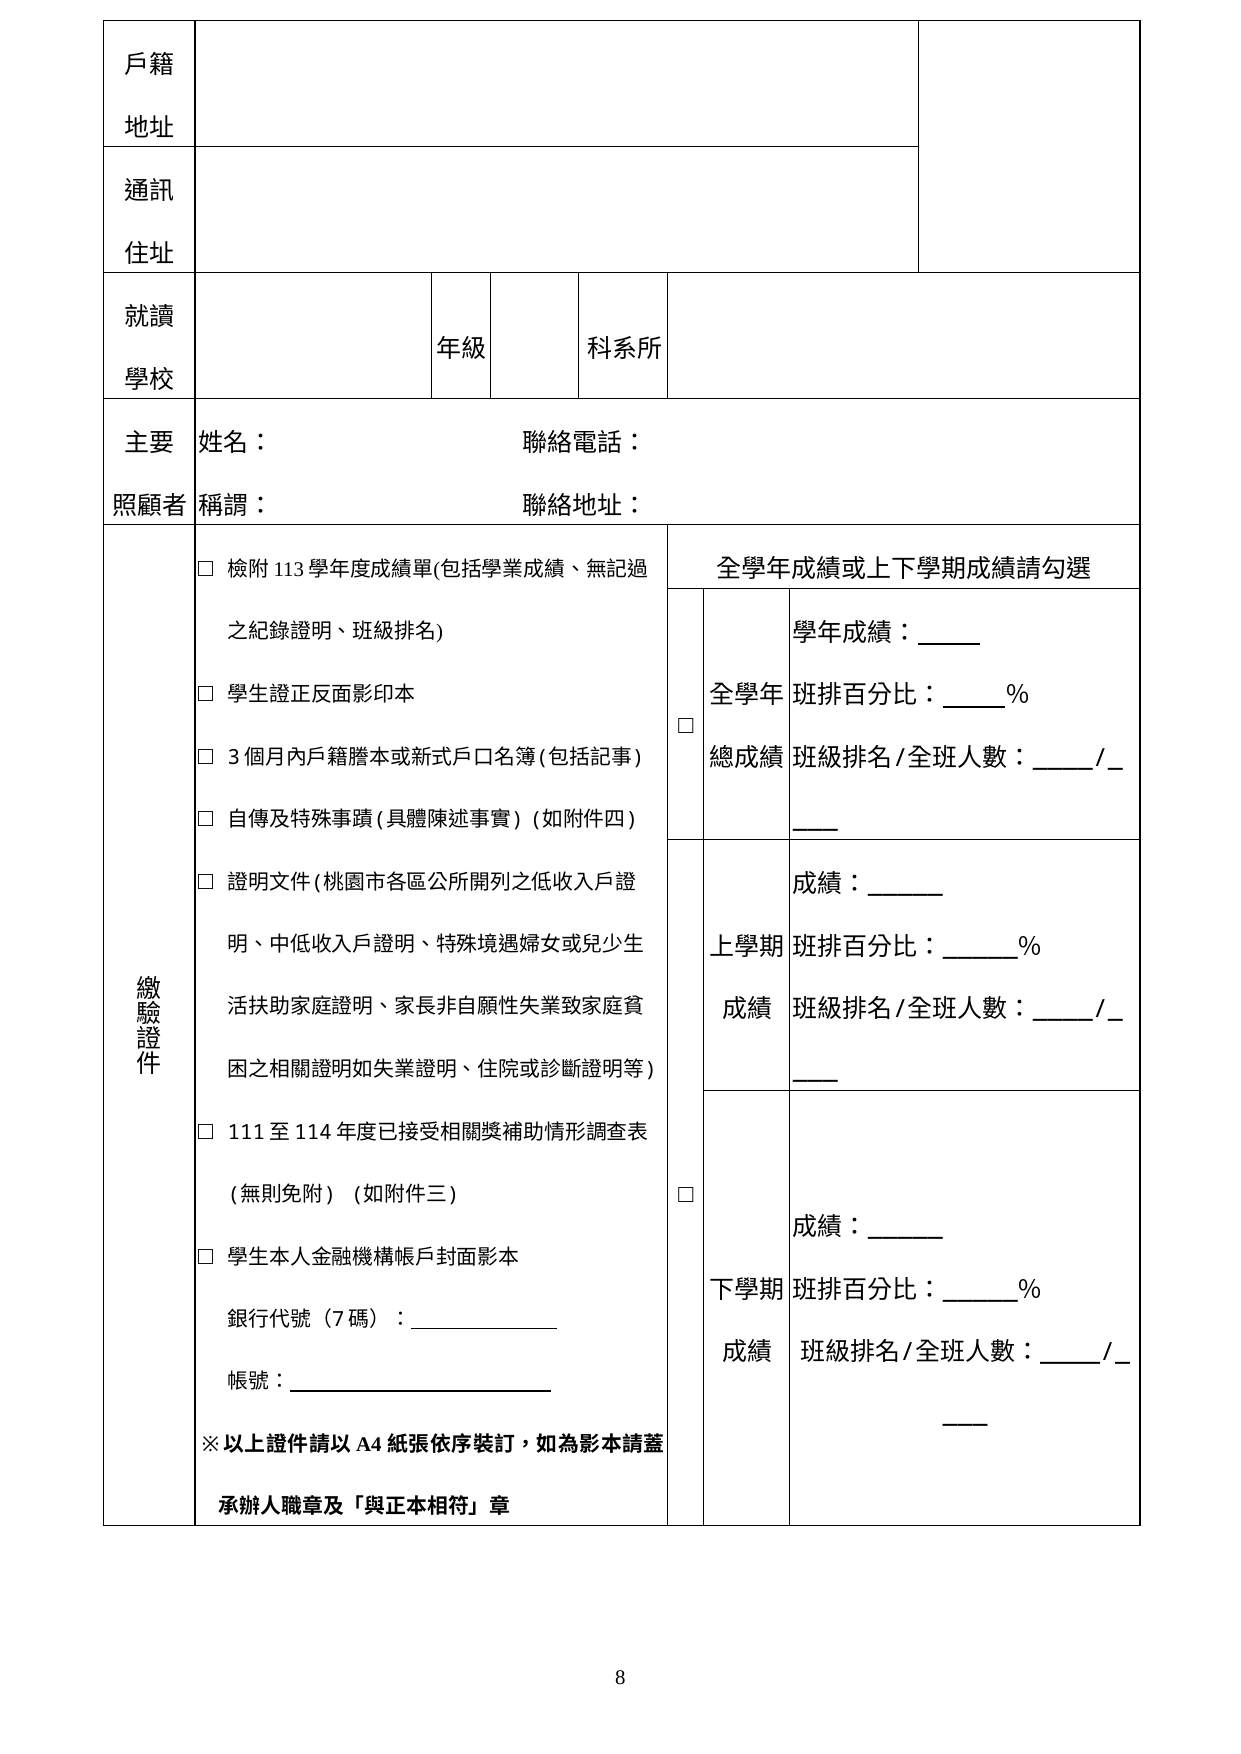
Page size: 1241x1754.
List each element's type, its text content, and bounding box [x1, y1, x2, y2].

table_cell 主要 照顧者 [104, 399, 194, 524]
table_cell 成績：_____ 班排百分比：_____％ 班級排名/全班人數：____/____ [790, 840, 1139, 1090]
table_cell 下學期成績 [704, 1091, 789, 1525]
table_header [919, 21, 1139, 272]
table_cell 姓名： 稱謂： [196, 399, 520, 524]
table_cell [491, 273, 578, 398]
table_cell 聯絡電話： 聯絡地址： [520, 399, 1139, 524]
table_cell 上學期成績 [704, 840, 789, 1090]
table_cell [196, 273, 431, 398]
table_cell 年級 [432, 273, 490, 398]
table_cell 成績：_____ 班排百分比：_____％ 班級排名/全班人數：____/____ [790, 1091, 1139, 1525]
table_cell 檢附113學年度成績單(包括學業成績、無記過之紀錄證明、班級排名) 學生證正反面影印本 3個月內戶籍謄本或新式戶口名簿(包括記事) 自傳及特殊事蹟(具體陳述事實) (如附件四) 證明文件(桃園市各區公所開列之低收入戶證明、中低收入戶證明、特殊境遇婦女或兒少生活扶助家庭證明、家長非自願性失業致家庭貧困之相關證明如失業證明、住院或診斷證明等) 111至114年度已接受相關獎補助情形調查表(無則免附) (如附件三) 學生本人金融機構帳戶封面影本 銀行代號（7碼）： 帳號： ※以上證件請以A4 紙張依序裝訂，如為影本請蓋承辦人職章及「與正本相符」章 [196, 525, 667, 1525]
table_cell 戶籍 地址 [104, 21, 194, 146]
table_cell 科系所 [579, 273, 667, 398]
table_cell [196, 147, 918, 272]
table_cell 就讀 學校 [104, 273, 194, 398]
table_cell 繳驗證件 [104, 525, 194, 1525]
table_cell □ [668, 840, 703, 1525]
table_cell 全學年總成績 [704, 589, 789, 839]
table_cell 全學年成績或上下學期成績請勾選 [668, 525, 1139, 588]
table_cell 通訊 住址 [104, 147, 194, 272]
table_cell [668, 273, 1139, 398]
table_cell 學年成績： 班排百分比： ％ 班級排名/全班人數：____/____ [790, 589, 1139, 839]
table_cell [196, 21, 918, 146]
table_cell □ [668, 589, 703, 839]
